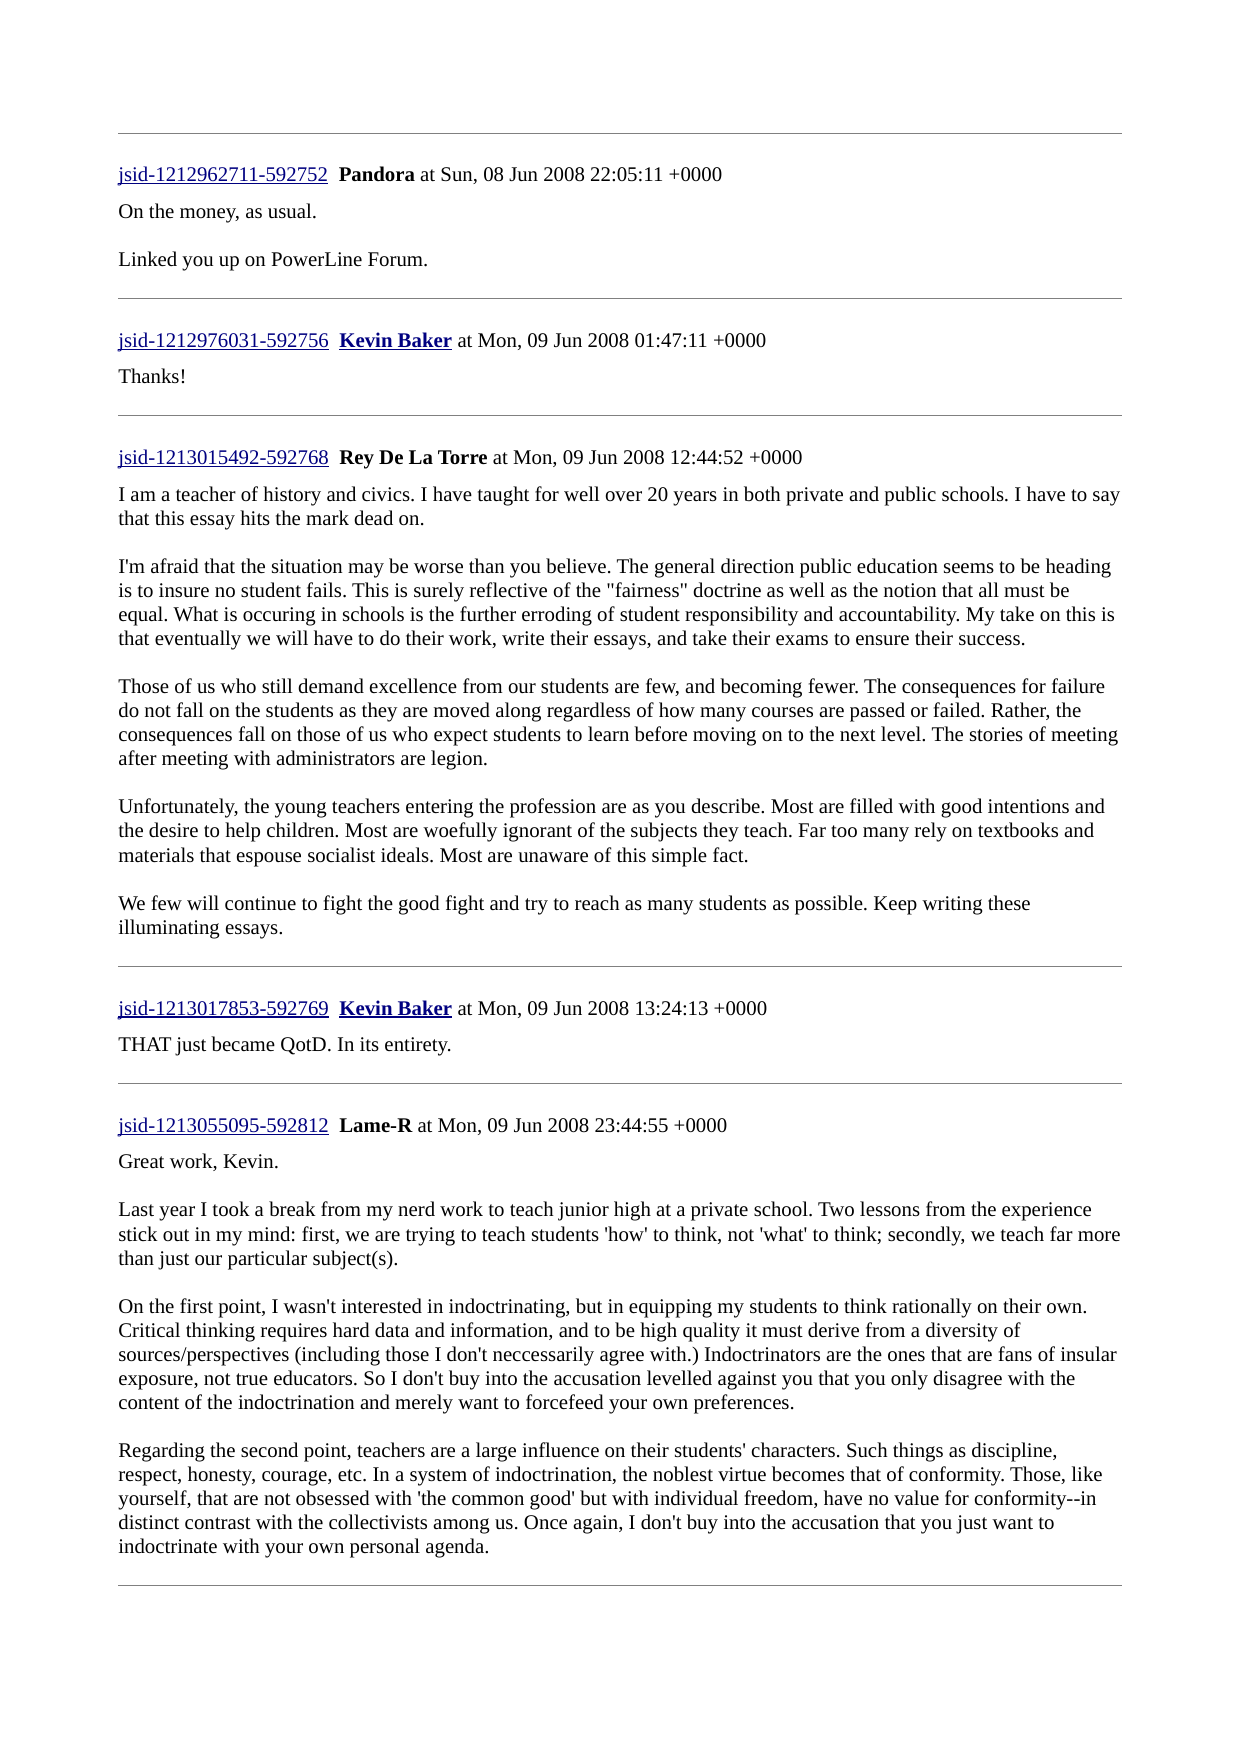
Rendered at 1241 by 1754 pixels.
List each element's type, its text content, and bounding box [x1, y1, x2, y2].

text jsid-1213055095-592812 Lame-R at Mon, 09 Jun 2008 23:44:55 +0000 [118, 1113, 1122, 1137]
text jsid-1213017853-592769 Kevin Baker at Mon, 09 Jun 2008 13:24:13 +0000 [118, 995, 1122, 1019]
text On the money, as usual. Linked you up on PowerLine Forum. [118, 199, 1122, 271]
text jsid-1213015492-592768 Rey De La Torre at Mon, 09 Jun 2008 12:44:52 +0000 [118, 445, 1122, 469]
text Great work, Kevin. Last year I took a break from my nerd work to teach junior high at a private school. Two lessons from the experience stick out in my mind: first, we are trying to teach students 'how' to think, not 'what' to think; secondly, we teach far more than just our particular subject(s). On the first point, I wasn't interested in indoctrinating, but in equipping my students to think rationally on their own. Critical thinking requires hard data and information, and to be high quality it must derive from a diversity of sources/perspectives (including those I don't neccessarily agree with.) Indoctrinators are the ones that are fans of insular exposure, not true educators. So I don't buy into the accusation levelled against you that you only disagree with the content of the indoctrination and merely want to forcefeed your own preferences. Regarding the second point, teachers are a large influence on their students' characters. Such things as discipline, respect, honesty, courage, etc. In a system of indoctrination, the noblest virtue becomes that of conformity. Those, like yourself, that are not obsessed with 'the common good' but with individual freedom, have no value for conformity--in distinct contrast with the collectivists among us. Once again, I don't buy into the accusation that you just want to indoctrinate with your own personal agenda. [118, 1149, 1122, 1558]
text Thanks! [118, 364, 1122, 388]
text THAT just became QotD. In its entirety. [118, 1032, 1122, 1056]
text jsid-1212976031-592756 Kevin Baker at Mon, 09 Jun 2008 01:47:11 +0000 [118, 328, 1122, 352]
text jsid-1212962711-592752 Pandora at Sun, 08 Jun 2008 22:05:11 +0000 [118, 162, 1122, 186]
text I am a teacher of history and civics. I have taught for well over 20 years in both private and public schools. I have to say that this essay hits the mark dead on. I'm afraid that the situation may be worse than you believe. The general direction public education seems to be heading is to insure no student fails. This is surely reflective of the "fairness" doctrine as well as the notion that all must be equal. What is occuring in schools is the further erroding of student responsibility and accountability. My take on this is that eventually we will have to do their work, write their essays, and take their exams to ensure their success. Those of us who still demand excellence from our students are few, and becoming fewer. The consequences for failure do not fall on the students as they are moved along regardless of how many courses are passed or failed. Rather, the consequences fall on those of us who expect students to learn before moving on to the next level. The stories of meeting after meeting with administrators are legion. Unfortunately, the young teachers entering the profession are as you describe. Most are filled with good intentions and the desire to help children. Most are woefully ignorant of the subjects they teach. Far too many rely on textbooks and materials that espouse socialist ideals. Most are unaware of this simple fact. We few will continue to fight the good fight and try to reach as many students as possible. Keep writing these illuminating essays. [118, 482, 1122, 939]
